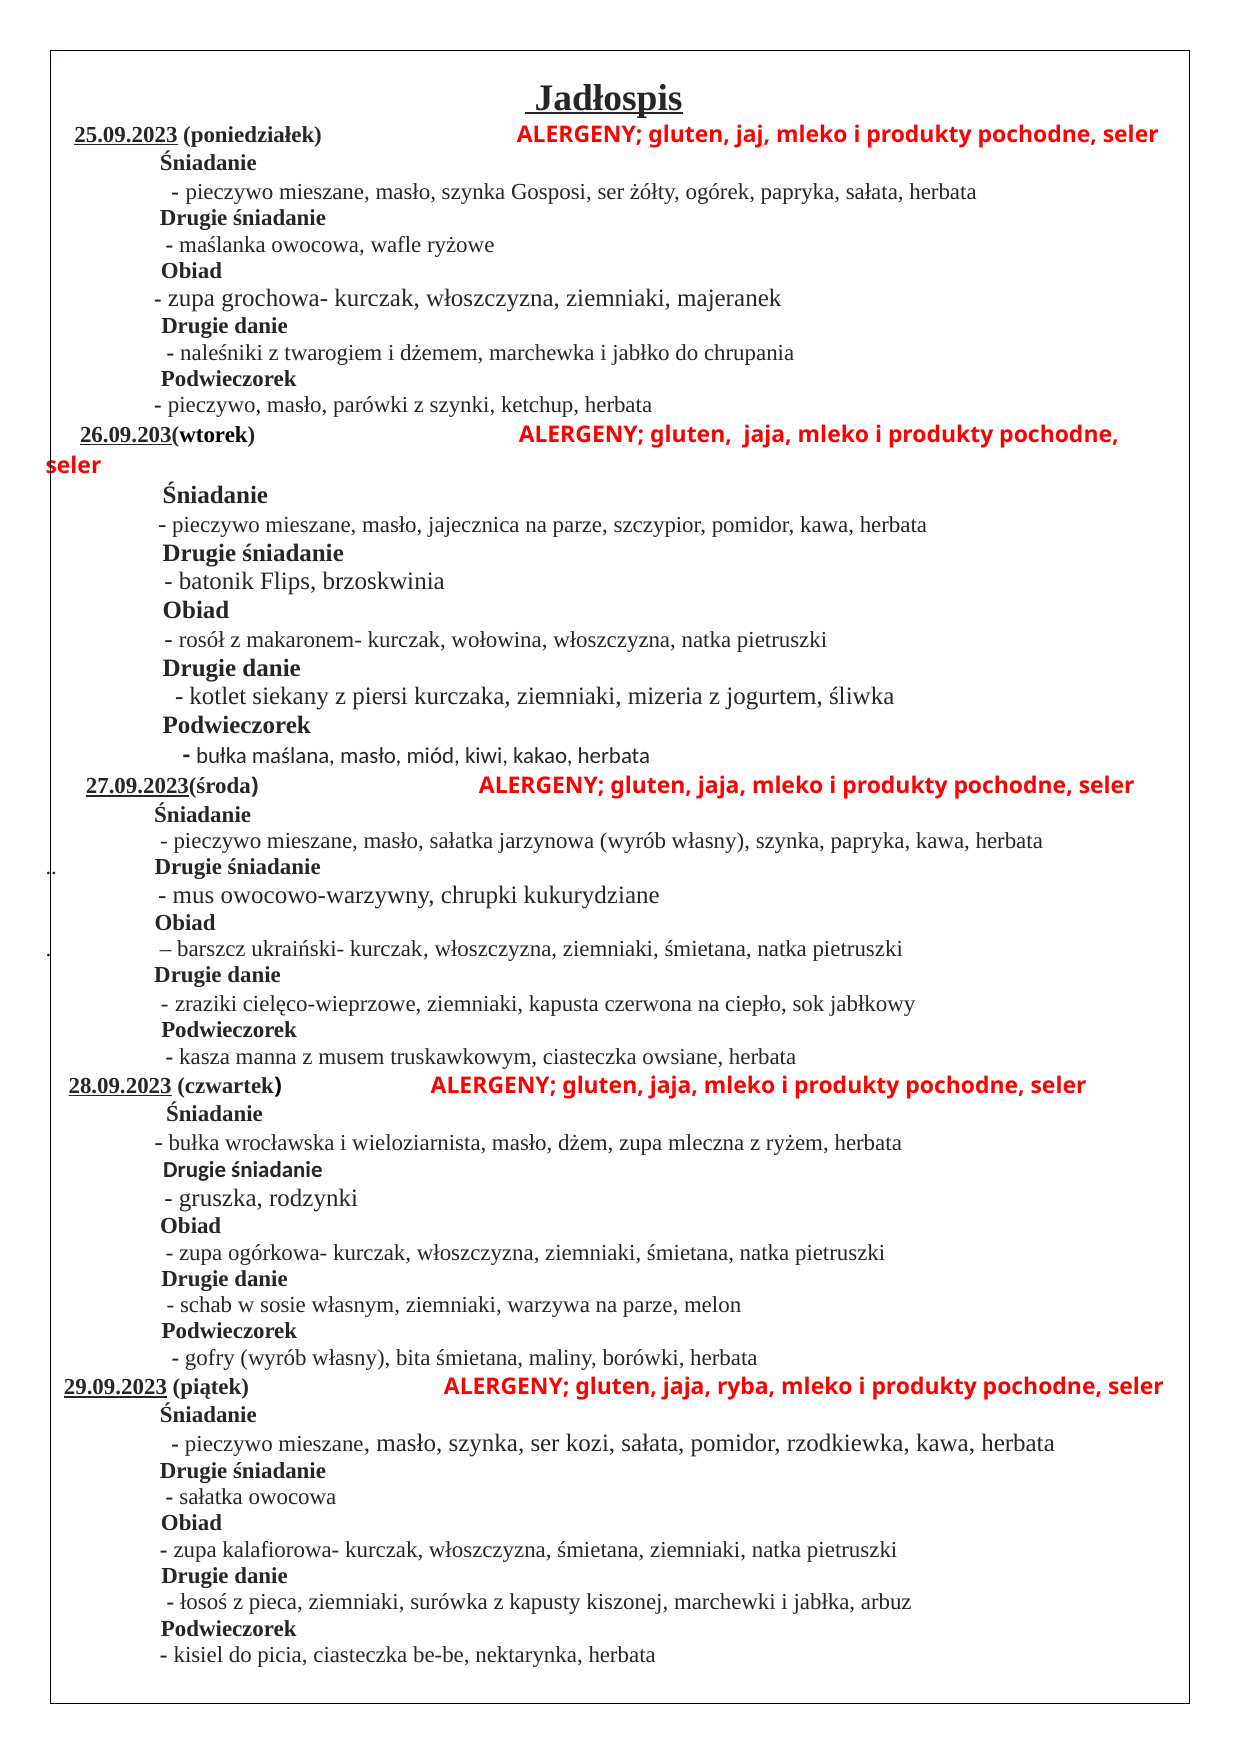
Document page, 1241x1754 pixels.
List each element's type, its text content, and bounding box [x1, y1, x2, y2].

list - pieczywo mieszane, masło, szynka, ser kozi, sałata, pomidor, rzodkiewka, kawa, herbata [51, 1428, 1165, 1457]
list - zraziki cielęco-wieprzowe, ziemniaki, kapusta czerwona na ciepło, sok jabłkowy [75, 988, 1165, 1016]
text Drugie śniadanie [75, 1155, 1165, 1183]
list [45, 1212, 50, 1238]
list 28.09.2023 (czwartek) ALERGENY; gluten, jaja, mleko i produkty pochodne, seler [51, 1069, 1165, 1100]
list - mus owocowo-warzywny, chrupki kukurydziane [51, 880, 1165, 908]
list 27.09.2023(środa) ALERGENY; gluten, jaja, mleko i produkty pochodne, seler [51, 769, 1165, 801]
list - rosół z makaronem- kurczak, wołowina, włoszczyzna, natka pietruszki [51, 624, 1165, 653]
text Drugie śniadanie [75, 538, 1165, 566]
list - zupa ogórkowa- kurczak, włoszczyzna, ziemniaki, śmietana, natka pietruszki [51, 1238, 1165, 1265]
list Śniadanie [51, 149, 1165, 176]
list 26.09.203(wtorek) ALERGENY; gluten, jaja, mleko i produkty pochodne, seler [51, 418, 1165, 480]
list - schab w sosie własnym, ziemniaki, warzywa na parze, melon [75, 1291, 1165, 1318]
list - zupa kalafiorowa- kurczak, włoszczyzna, śmietana, ziemniaki, natka pietruszki [51, 1536, 1165, 1562]
list Podwieczorek [75, 710, 1165, 739]
list - gruszka, rodzynki [51, 1183, 1165, 1212]
list 25.09.2023 (poniedziałek) ALERGENY; gluten, jaj, mleko i produkty pochodne, seler [51, 118, 1165, 149]
list Drugie śniadanie [51, 204, 1165, 231]
text Obiad [75, 595, 1165, 624]
text Jadłospis [75, 75, 1165, 118]
list - pieczywo mieszane, masło, sałatka jarzynowa (wyrób własny), szynka, papryka, kawa, herbata [51, 827, 1165, 853]
list .. Drugie śniadanie [51, 853, 1165, 880]
list Śniadanie [51, 801, 1165, 827]
list Podwieczorek [75, 1016, 1165, 1043]
list Obiad [51, 1212, 1165, 1238]
list - kisiel do picia, ciasteczka be-be, nektarynka, herbata [51, 1641, 1165, 1667]
list - pieczywo, masło, parówki z szynki, ketchup, herbata [51, 391, 1165, 418]
text Drugie danie [75, 1562, 1165, 1588]
list - gofry (wyrób własny), bita śmietana, maliny, borówki, herbata [51, 1344, 1165, 1370]
list - batonik Flips, brzoskwinia [51, 566, 1165, 595]
list - kasza manna z musem truskawkowym, ciasteczka owsiane, herbata [51, 1043, 1165, 1069]
list - łosoś z pieca, ziemniaki, surówka z kapusty kiszonej, marchewki i jabłka, arbuz [75, 1588, 1165, 1615]
list - bułka wrocławska i wieloziarnista, masło, dżem, zupa mleczna z ryżem, herbata [51, 1127, 1165, 1155]
text Drugie danie [75, 1265, 1165, 1291]
list Śniadanie [51, 1402, 1165, 1428]
text Obiad [75, 257, 1165, 283]
text Drugie danie [75, 312, 1165, 339]
list 29.09.2023 (piątek) ALERGENY; gluten, jaja, ryba, mleko i produkty pochodne, seler [51, 1370, 1165, 1402]
list Podwieczorek [150, 1318, 1165, 1344]
list Drugie śniadanie [51, 1457, 1165, 1483]
text Podwieczorek [75, 1615, 1165, 1641]
text - bułka maślana, masło, miód, kiwi, kakao, herbata [75, 739, 1165, 769]
text Obiad [75, 1509, 1165, 1536]
list Śniadanie [75, 480, 1165, 509]
text Drugie danie [75, 653, 1165, 681]
list Obiad . – barszcz ukraiński- kurczak, włoszczyzna, ziemniaki, śmietana, natka pietruszki [51, 908, 1165, 961]
list - zupa grochowa- kurczak, włoszczyzna, ziemniaki, majeranek [51, 283, 1165, 312]
list - maślanka owocowa, wafle ryżowe [51, 231, 1165, 257]
list - naleśniki z twarogiem i dżemem, marchewka i jabłko do chrupania [75, 339, 1165, 365]
list Śniadanie [51, 1100, 1165, 1127]
text Podwieczorek [75, 365, 1165, 391]
list - pieczywo mieszane, masło, szynka Gosposi, ser żółty, ogórek, papryka, sałata, herbata [51, 176, 1165, 204]
list - pieczywo mieszane, masło, jajecznica na parze, szczypior, pomidor, kawa, herbata [51, 509, 1165, 538]
list Drugie danie [51, 961, 1165, 988]
list - kotlet siekany z piersi kurczaka, ziemniaki, mizeria z jogurtem, śliwka [75, 681, 1165, 710]
list - sałatka owocowa [51, 1483, 1165, 1509]
